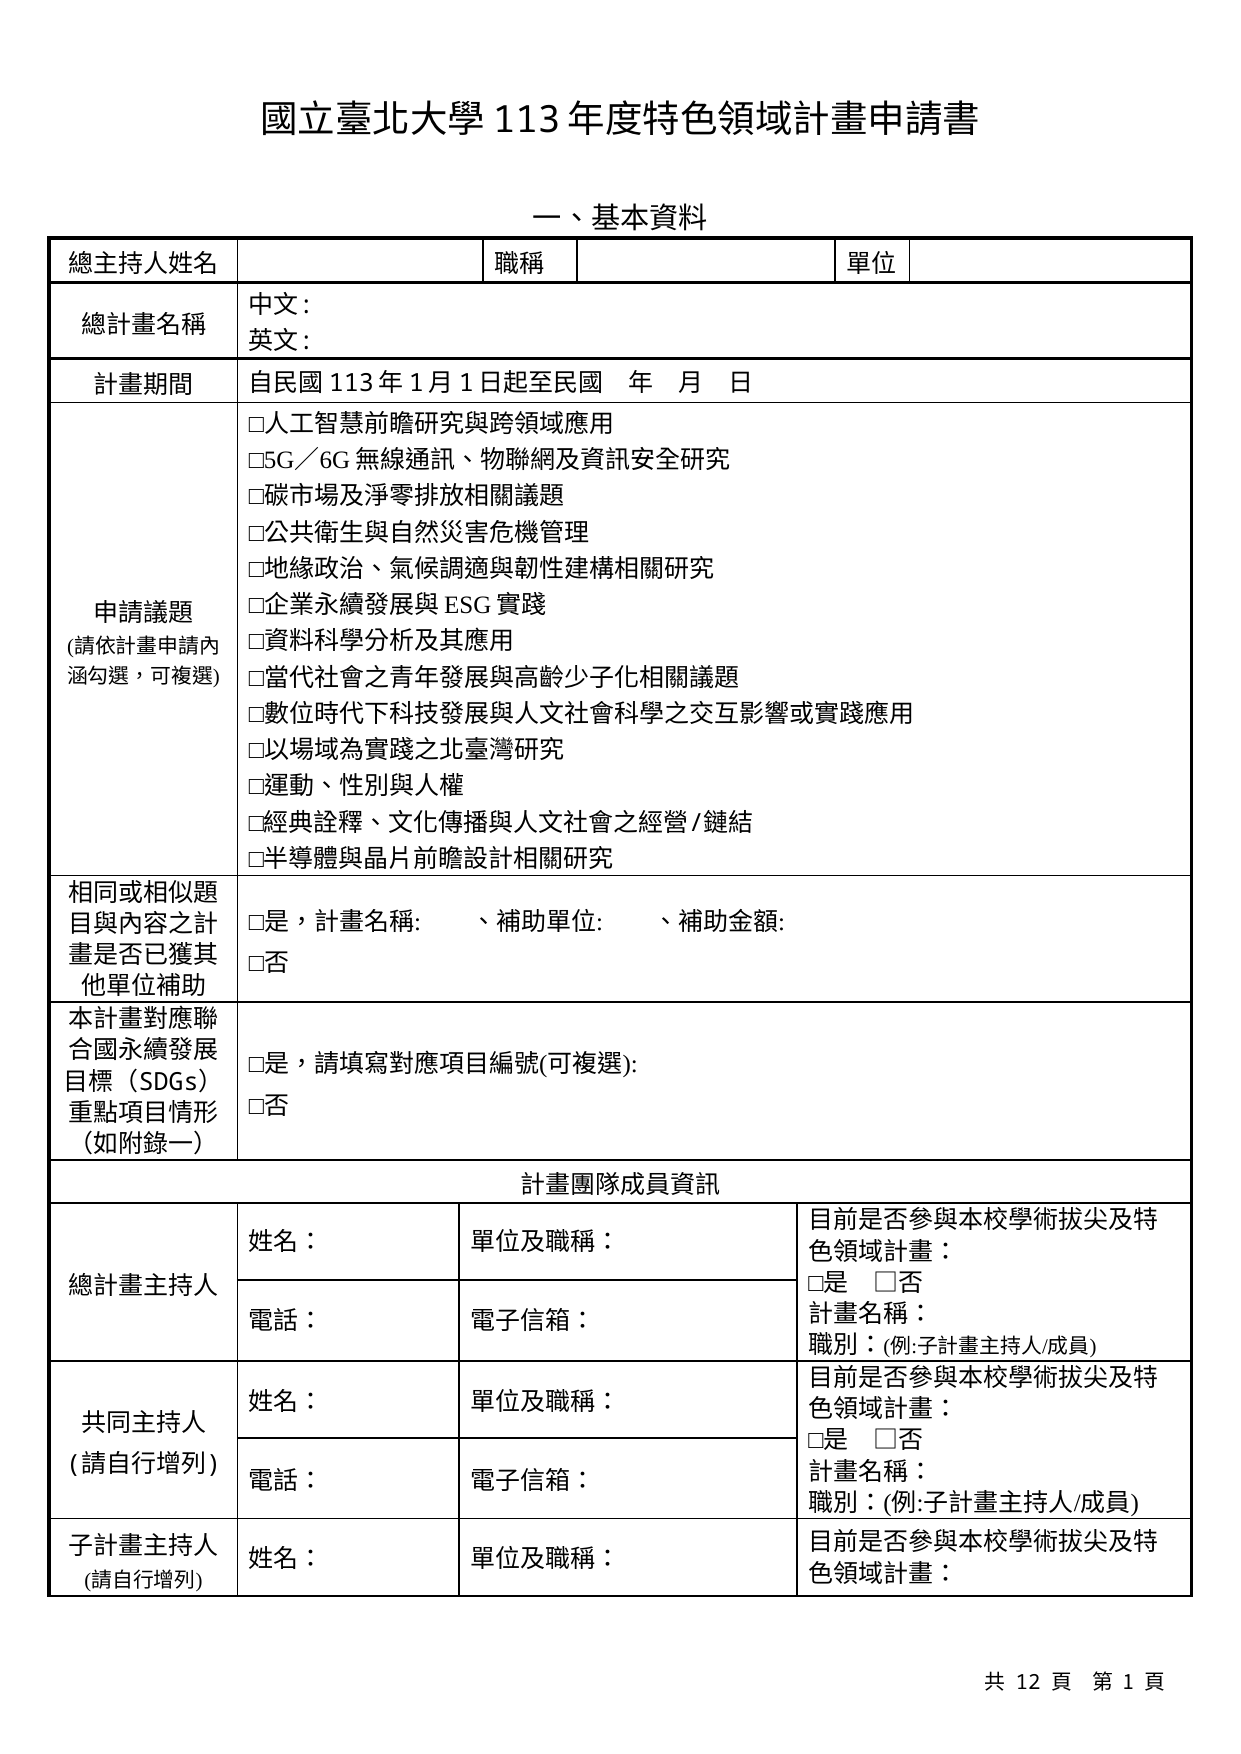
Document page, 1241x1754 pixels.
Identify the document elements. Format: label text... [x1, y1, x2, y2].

text 國立臺北大學113年度特色領域計畫申請書 [75, 89, 1165, 143]
table_cell 單位及職稱： [460, 1204, 796, 1279]
table_cell 姓名： [238, 1204, 458, 1279]
table_cell 自民國113年1月1日起至民國 年 月 日 [238, 360, 1190, 402]
table_header 單位 [836, 240, 909, 281]
table_cell 申請議題 (請依計畫申請內涵勾選，可複選) [51, 403, 237, 874]
table_cell 單位及職稱： [460, 1519, 796, 1595]
table_cell 本計畫對應聯合國永續發展目標（SDGs）重點項目情形 （如附錄一） [51, 1003, 237, 1159]
table_cell 電子信箱： [460, 1439, 796, 1518]
table_cell 目前是否參與本校學術拔尖及特色領域計畫： □是 □否 計畫名稱： 職別：(例:子計畫主持人/成員) [798, 1204, 1190, 1360]
table_cell 總計畫主持人 [51, 1204, 237, 1360]
table_cell 總計畫名稱 [51, 284, 237, 357]
table_cell 相同或相似題目與內容之計畫是否已獲其他單位補助 [51, 876, 237, 1001]
table_cell 共同主持人 (請自行增列) [51, 1362, 237, 1518]
table_cell 單位及職稱： [460, 1362, 796, 1437]
table_cell 計畫團隊成員資訊 [51, 1161, 1190, 1202]
table_header [910, 240, 1190, 281]
text 一、基本資料 [75, 194, 1165, 236]
table_cell 姓名： [238, 1519, 458, 1595]
table_header 職稱 [484, 240, 576, 281]
table_cell □是，請填寫對應項目編號(可複選): □否 [238, 1003, 1190, 1159]
table_cell 中文: 英文: [238, 284, 1190, 357]
table_cell 電話： [238, 1439, 458, 1518]
table_cell 目前是否參與本校學術拔尖及特色領域計畫： □是 □否 計畫名稱： 職別：(例:子計畫主持人/成員) [798, 1362, 1190, 1518]
table_header 總主持人姓名 [51, 240, 237, 281]
table_cell 目前是否參與本校學術拔尖及特色領域計畫： [798, 1519, 1190, 1595]
table_cell 電話： [238, 1281, 458, 1360]
table_cell □是，計畫名稱: 、補助單位: 、補助金額: □否 [238, 876, 1190, 1001]
table_cell 計畫期間 [51, 360, 237, 402]
table_header [238, 240, 482, 281]
table_header [578, 240, 834, 281]
table_cell 子計畫主持人 (請自行增列) [51, 1519, 237, 1595]
table_cell 姓名： [238, 1362, 458, 1437]
table_cell □人工智慧前瞻研究與跨領域應用 □5G／6G無線通訊、物聯網及資訊安全研究 □碳市場及淨零排放相關議題 □公共衛生與自然災害危機管理 □地緣政治、氣候調適與韌性建構相關研究 □企業永續發展與ESG實踐 □資料科學分析及其應用 □當代社會之青年發展與高齡少子化相關議題 □數位時代下科技發展與人文社會科學之交互影響或實踐應用 □以場域為實踐之北臺灣研究 □運動、性別與人權 □經典詮釋、文化傳播與人文社會之經營/鏈結 □半導體與晶片前瞻設計相關研究 [238, 403, 1190, 874]
table_cell 電子信箱： [460, 1281, 796, 1360]
